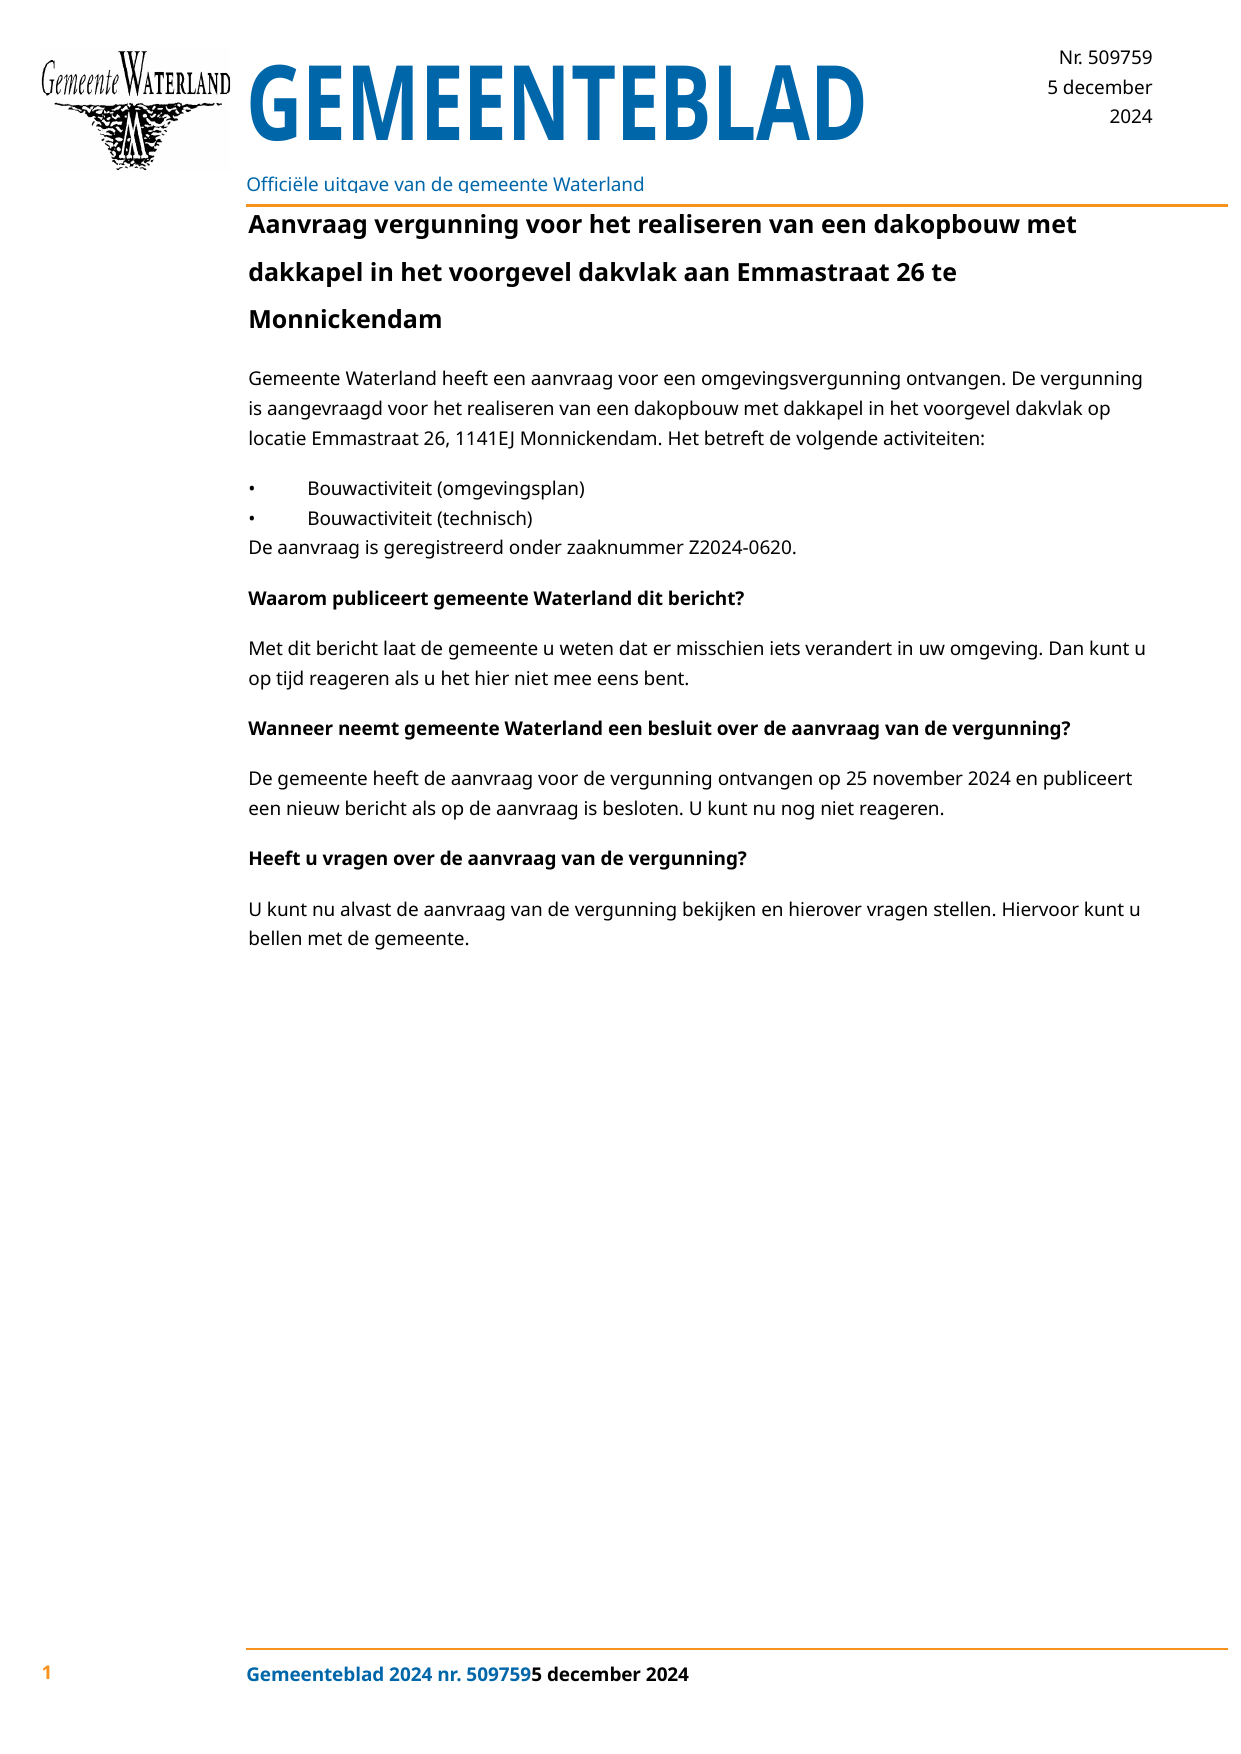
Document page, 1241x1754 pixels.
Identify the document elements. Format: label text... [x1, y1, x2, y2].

text U kunt nu alvast de aanvraag van de vergunning bekijken en hierover vragen stellen. Hiervoor kunt u bellen met de gemeente. [248, 896, 1152, 951]
text Wanneer neemt gemeente Waterland een besluit over de aanvraag van de vergunning? [248, 715, 1152, 741]
text Met dit bericht laat de gemeente u weten dat er misschien iets verandert in uw omgeving. Dan kunt u op tijd reageren als u het hier niet mee eens bent. [248, 635, 1152, 690]
text Gemeente Waterland heeft een aanvraag voor een omgevingsvergunning ontvangen. De vergunning is aangevraagd voor het realiseren van een dakopbouw met dakkapel in het voorgevel dakvlak op locatie Emmastraat 26, 1141EJ Monnickendam. Het betreft de volgende activiteiten: [248, 366, 1152, 450]
text Aanvraag vergunning voor het realiseren van een dakopbouw met dakkapel in het voorgevel dakvlak aan Emmastraat 26 te Monnickendam [248, 207, 1152, 336]
picture [41, 47, 231, 172]
text De aanvraag is geregistreerd onder zaaknummer Z2024-0620. [248, 534, 1152, 560]
text Waarom publiceert gemeente Waterland dit bericht? [248, 585, 1152, 610]
text De gemeente heeft de aanvraag voor de vergunning ontvangen op 25 november 2024 en publiceert een nieuw bericht als op de aanvraag is besloten. U kunt nu nog niet reageren. [248, 766, 1152, 821]
list Bouwactiviteit (technisch) [248, 505, 1152, 530]
list Bouwactiviteit (omgevingsplan) [248, 475, 1152, 501]
text Heeft u vragen over de aanvraag van de vergunning? [248, 846, 1152, 871]
